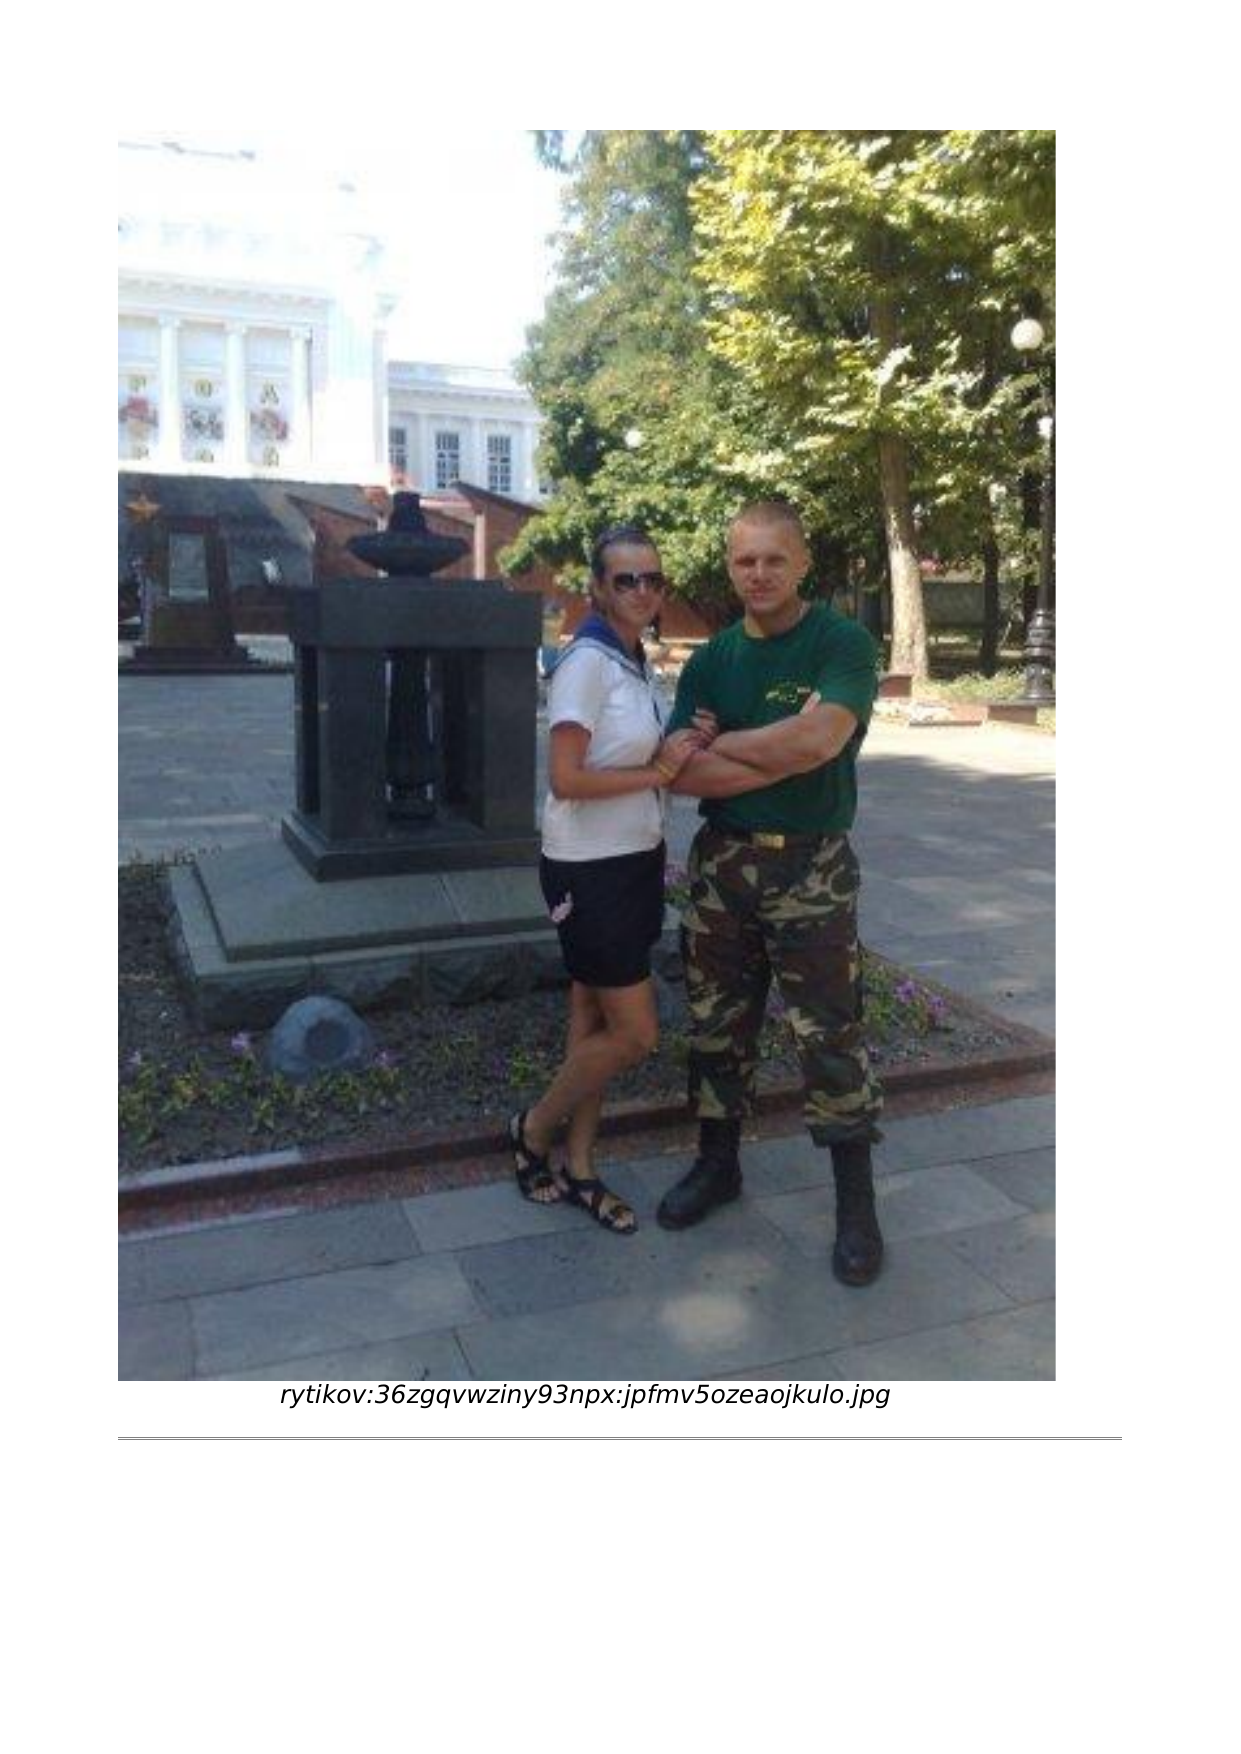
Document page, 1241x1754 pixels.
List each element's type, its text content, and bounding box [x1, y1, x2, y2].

picture [118, 130, 1056, 1381]
text rytikov:36zgqvwziny93npx:jpfmv5ozeaojkulo.jpg [118, 1381, 1056, 1410]
